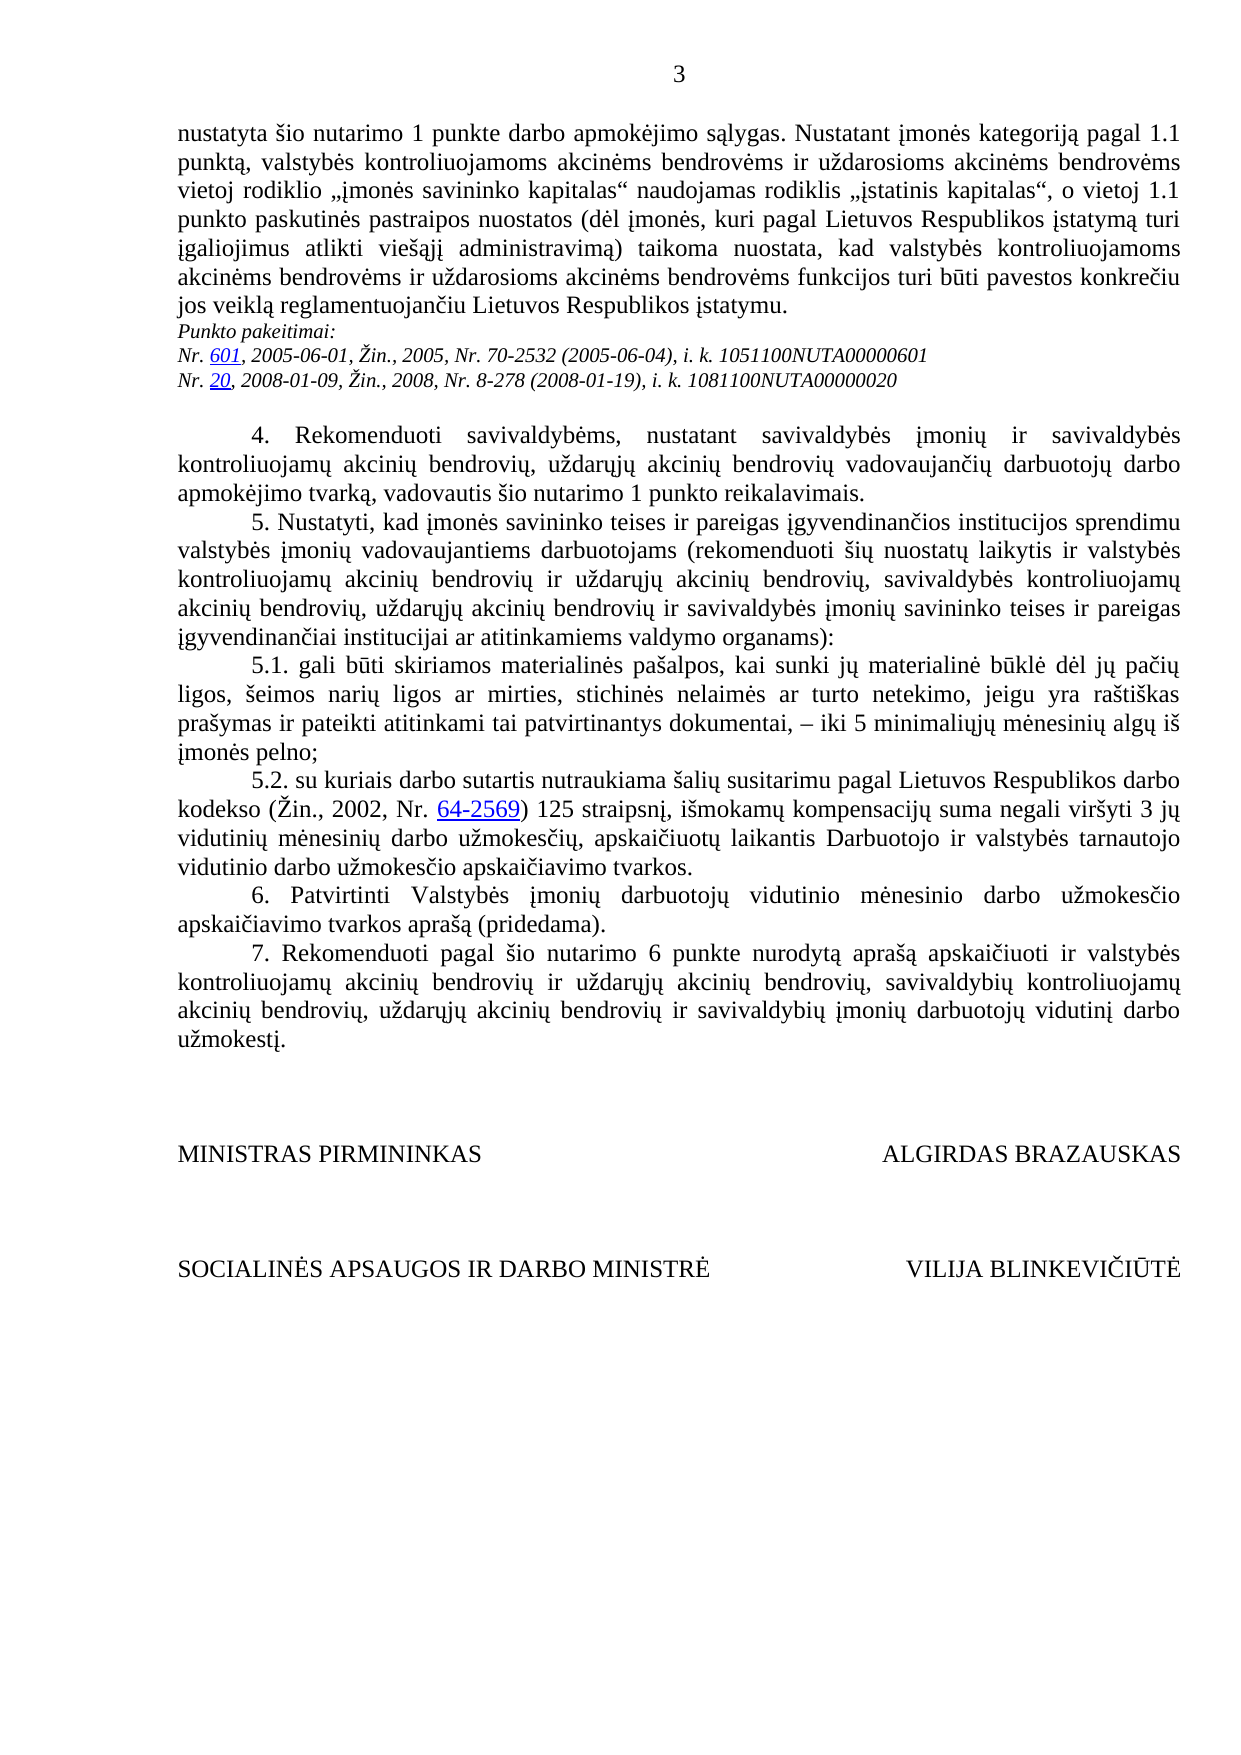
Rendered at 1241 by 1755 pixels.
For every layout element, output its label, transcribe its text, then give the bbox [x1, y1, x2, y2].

text 6. Patvirtinti Valstybės įmonių darbuotojų vidutinio mėnesinio darbo užmokesčio apskaičiavimo tvarkos aprašą (pridedama). [177, 880, 1181, 938]
text 5.1. gali būti skiriamos materialinės pašalpos, kai sunki jų materialinė būklė dėl jų pačių ligos, šeimos narių ligos ar mirties, stichinės nelaimės ar turto netekimo, jeigu yra raštiškas prašymas ir pateikti atitinkami tai patvirtinantys dokumentai, – iki 5 minimaliųjų mėnesinių algų iš įmonės pelno; [177, 650, 1181, 765]
text 5.2. su kuriais darbo sutartis nutraukiama šalių susitarimu pagal Lietuvos Respublikos darbo kodekso (Žin., 2002, Nr. 64-2569) 125 straipsnį, išmokamų kompensacijų suma negali viršyti 3 jų vidutinių mėnesinių darbo užmokesčių, apskaičiuotų laikantis Darbuotojo ir valstybės tarnautojo vidutinio darbo užmokesčio apskaičiavimo tvarkos. [177, 765, 1181, 880]
text Nr. 601, 2005-06-01, Žin., 2005, Nr. 70-2532 (2005-06-04), i. k. 1051100NUTA00000601 [177, 343, 1181, 367]
text MINISTRAS PIRMININKAS ALGIRDAS BRAZAUSKAS [177, 1139, 1181, 1168]
text 5. Nustatyti, kad įmonės savininko teises ir pareigas įgyvendinančios institucijos sprendimu valstybės įmonių vadovaujantiems darbuotojams (rekomenduoti šių nuostatų laikytis ir valstybės kontroliuojamų akcinių bendrovių ir uždarųjų akcinių bendrovių, savivaldybės kontroliuojamų akcinių bendrovių, uždarųjų akcinių bendrovių ir savivaldybės įmonių savininko teises ir pareigas įgyvendinančiai institucijai ar atitinkamiems valdymo organams): [177, 507, 1181, 650]
text 7. Rekomenduoti pagal šio nutarimo 6 punkte nurodytą aprašą apskaičiuoti ir valstybės kontroliuojamų akcinių bendrovių ir uždarųjų akcinių bendrovių, savivaldybių kontroliuojamų akcinių bendrovių, uždarųjų akcinių bendrovių ir savivaldybių įmonių darbuotojų vidutinį darbo užmokestį. [177, 938, 1181, 1053]
text nustatyta šio nutarimo 1 punkte darbo apmokėjimo sąlygas. Nustatant įmonės kategoriją pagal 1.1 punktą, valstybės kontroliuojamoms akcinėms bendrovėms ir uždarosioms akcinėms bendrovėms vietoj rodiklio „įmonės savininko kapitalas“ naudojamas rodiklis „įstatinis kapitalas“, o vietoj 1.1 punkto paskutinės pastraipos nuostatos (dėl įmonės, kuri pagal Lietuvos Respublikos įstatymą turi įgaliojimus atlikti viešąjį administravimą) taikoma nuostata, kad valstybės kontroliuojamoms akcinėms bendrovėms ir uždarosioms akcinėms bendrovėms funkcijos turi būti pavestos konkrečiu jos veiklą reglamentuojančiu Lietuvos Respublikos įstatymu. [177, 118, 1181, 319]
text 4. Rekomenduoti savivaldybėms, nustatant savivaldybės įmonių ir savivaldybės kontroliuojamų akcinių bendrovių, uždarųjų akcinių bendrovių vadovaujančių darbuotojų darbo apmokėjimo tvarką, vadovautis šio nutarimo 1 punkto reikalavimais. [177, 420, 1181, 507]
text Punkto pakeitimai: [177, 319, 1181, 343]
text Nr. 20, 2008-01-09, Žin., 2008, Nr. 8-278 (2008-01-19), i. k. 1081100NUTA00000020 [177, 367, 1181, 392]
text SOCIALINĖS APSAUGOS IR DARBO MINISTRĖ VILIJA BLINKEVIČIŪTĖ [177, 1254, 1181, 1283]
